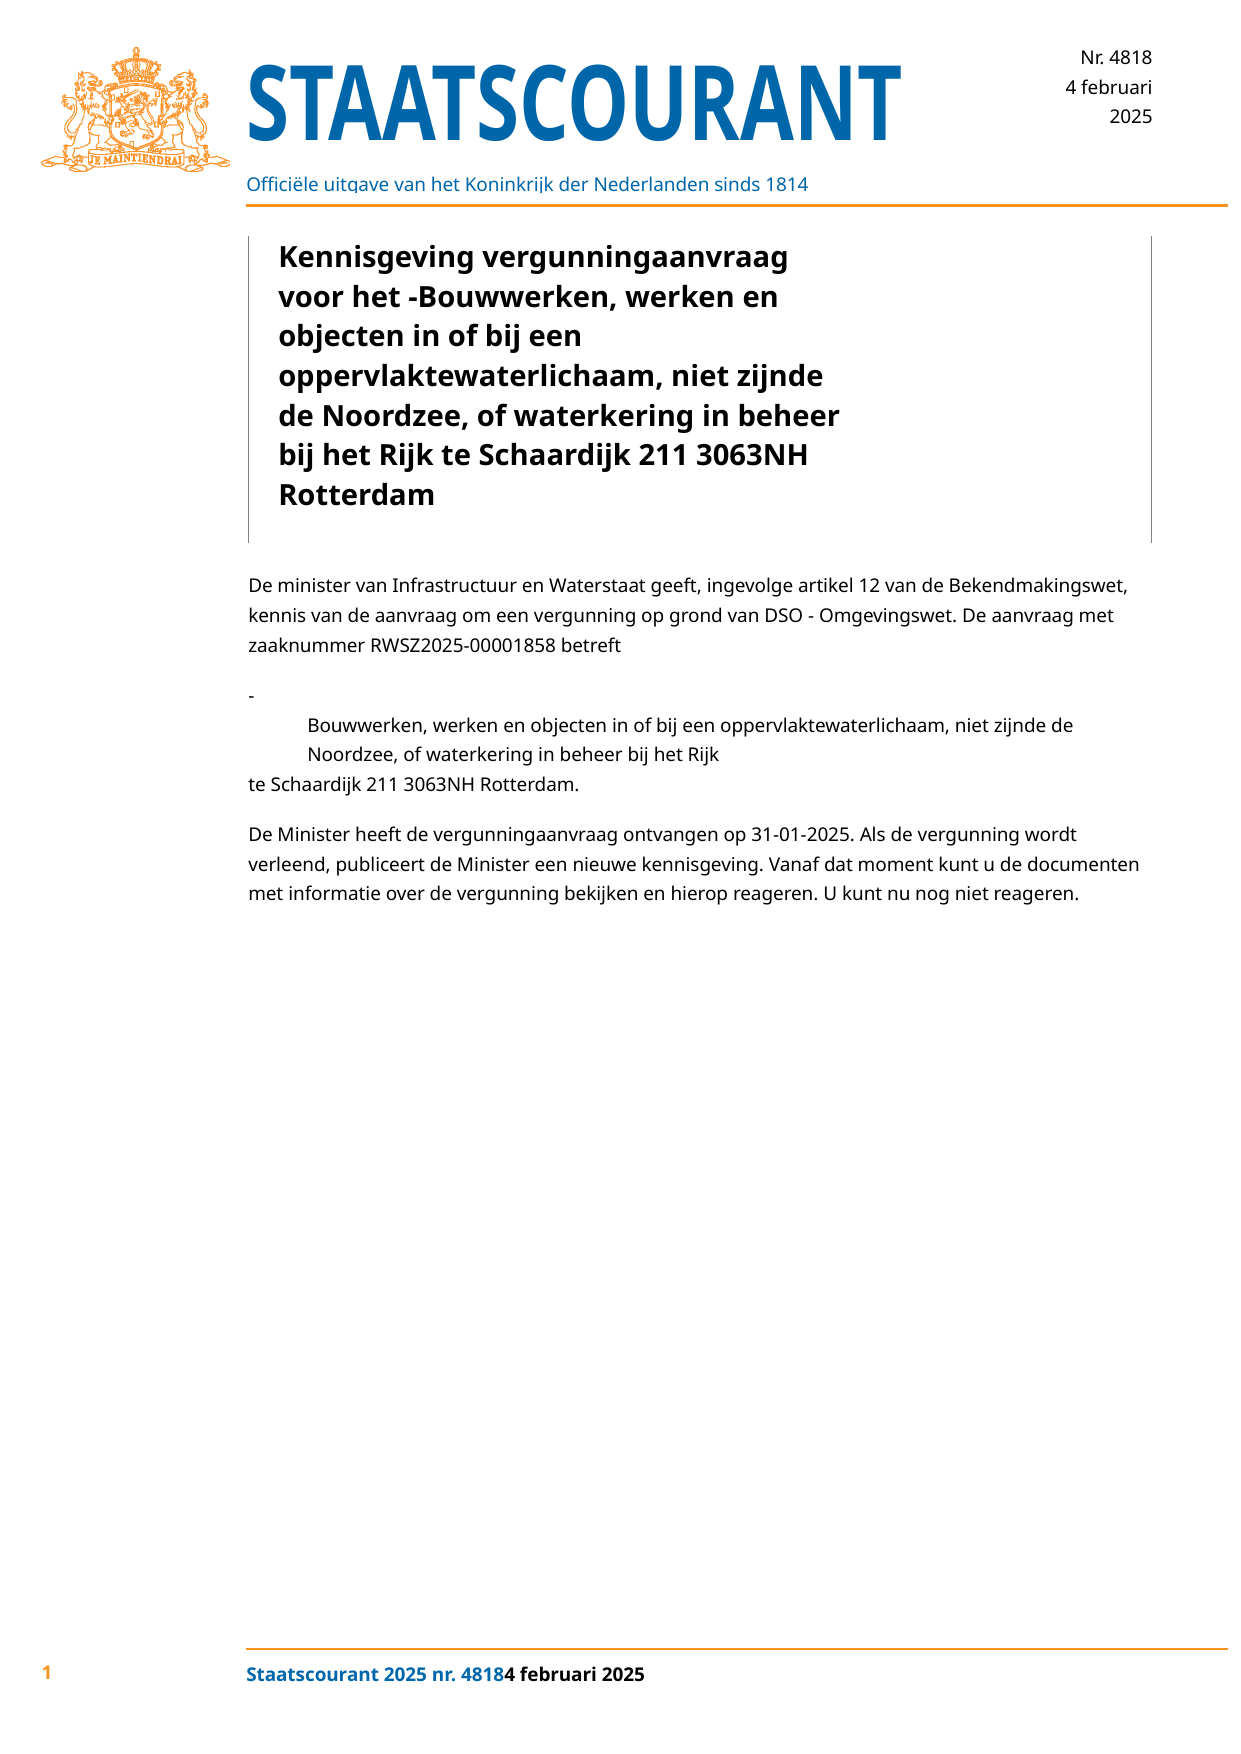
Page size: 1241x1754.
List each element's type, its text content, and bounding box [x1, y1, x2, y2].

text te Schaardijk 211 3063NH Rotterdam. [248, 771, 1152, 797]
list Bouwwerken, werken en objecten in of bij een oppervlaktewaterlichaam, niet zijnde de Noordzee, of waterkering in beheer bij het Rijk [248, 712, 1152, 767]
table_header [1090, 236, 1151, 413]
table_header Kennisgeving vergunningaanvraag voor het -Bouwwerken, werken en objecten in of bij een oppervlaktewaterlichaam, niet zijnde de Noordzee, of waterkering in beheer bij het Rijk te Schaardijk 211 3063NH Rotterdam [249, 236, 850, 543]
table_header [850, 236, 912, 413]
text De minister van Infrastructuur en Waterstaat geeft, ingevolge artikel 12 van de Bekendmakingswet, kennis van de aanvraag om een vergunning op grond van DSO - Omgevingswet. De aanvraag met zaaknummer RWSZ2025-00001858 betreft [248, 573, 1152, 658]
text De Minister heeft de vergunningaanvraag ontvangen op 31-01-2025. Als de vergunning wordt verleend, publiceert de Minister een nieuwe kennisgeving. Vanaf dat moment kunt u de documenten met informatie over de vergunning bekijken en hierop reageren. U kunt nu nog niet reageren. [248, 821, 1152, 906]
picture [41, 47, 231, 172]
table_header [850, 414, 1151, 543]
picture [912, 236, 1090, 414]
